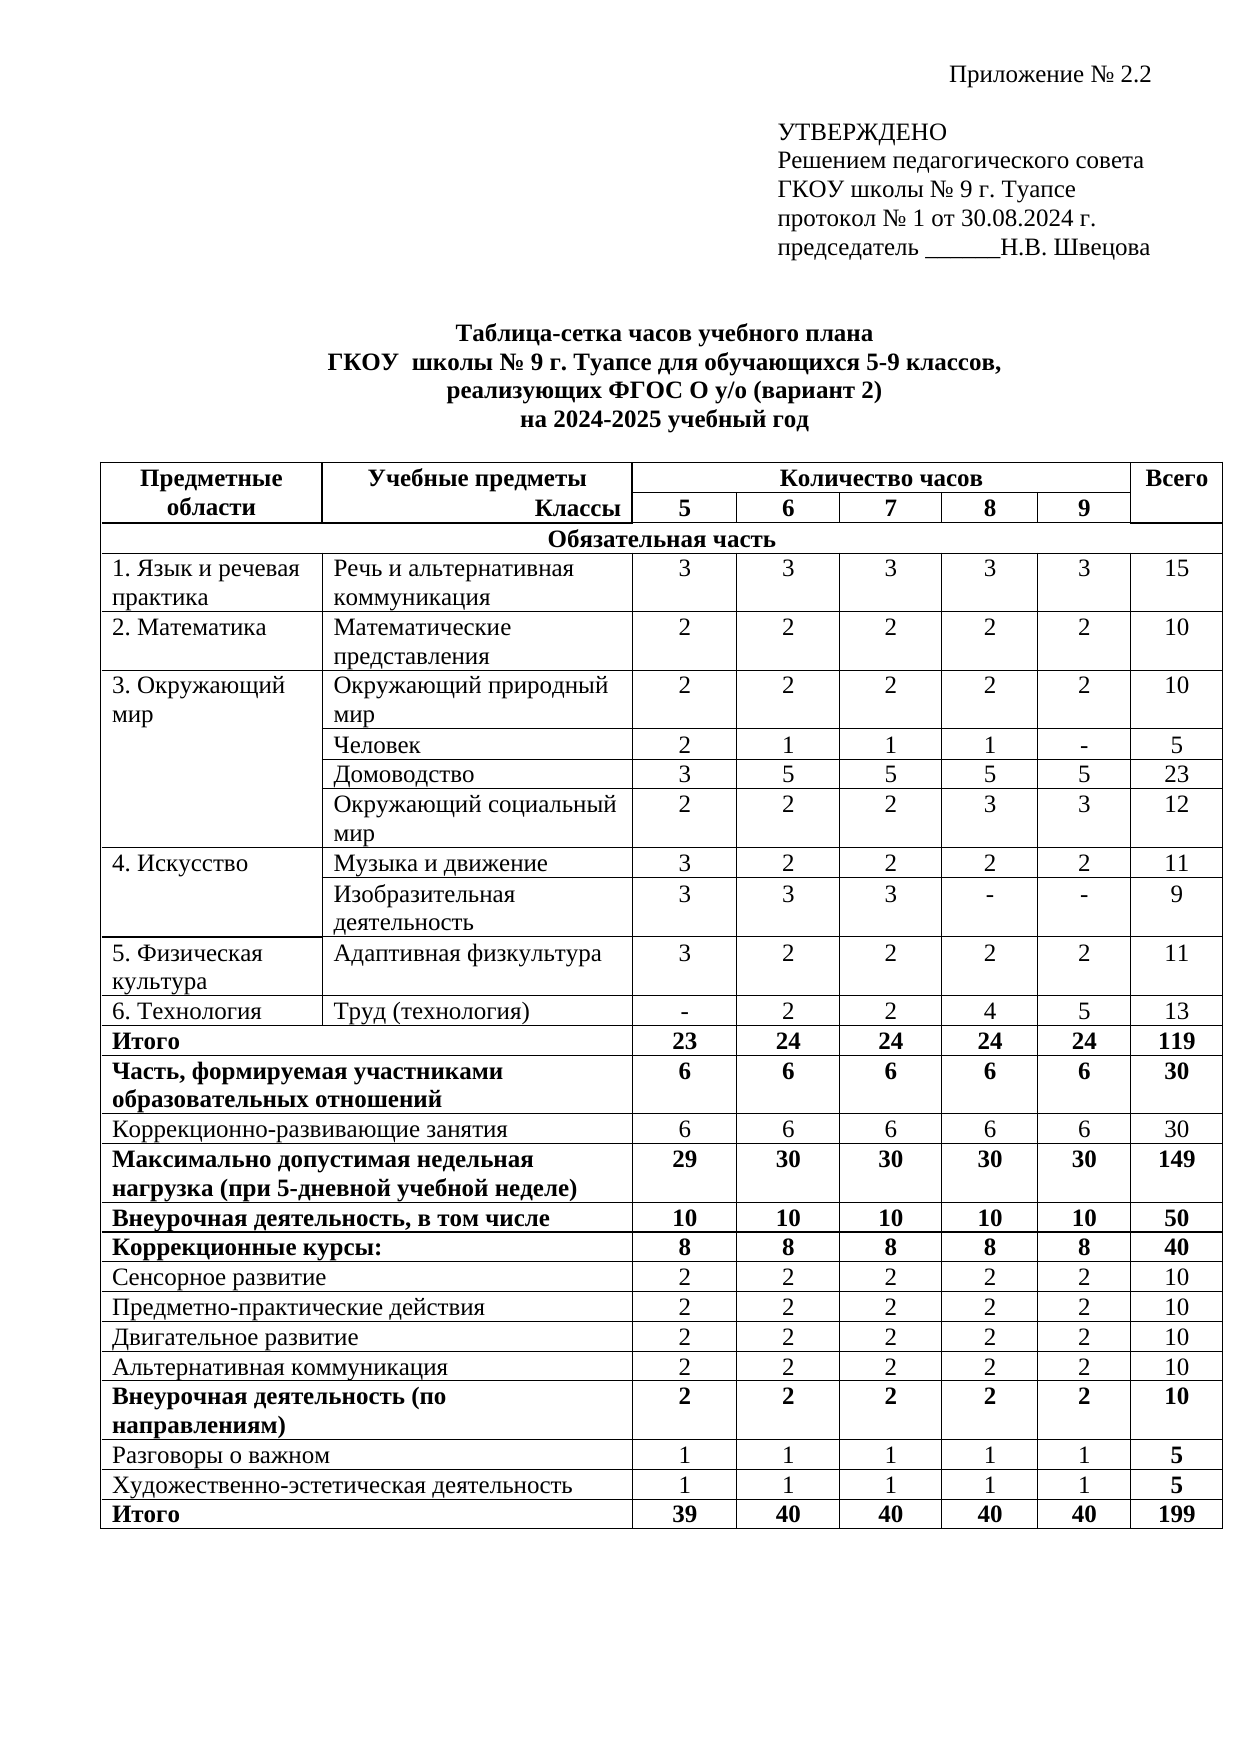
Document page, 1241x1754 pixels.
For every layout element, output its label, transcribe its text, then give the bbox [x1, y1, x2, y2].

table_cell 119 [1131, 1026, 1222, 1055]
table_cell 2 [840, 1352, 941, 1380]
table_cell 2 [1038, 612, 1130, 669]
table_cell 3 [737, 554, 839, 611]
table_cell 2 [942, 937, 1037, 995]
table_cell 2 [737, 1381, 839, 1439]
table_cell 5 [840, 760, 941, 788]
table_cell 6 [737, 1056, 839, 1113]
table_cell 2 [840, 671, 941, 728]
table_cell 5 [1038, 760, 1130, 788]
table_cell 40 [942, 1500, 1037, 1528]
table_cell Разговоры о важном [101, 1440, 632, 1469]
table_cell 30 [1131, 1114, 1222, 1143]
table_cell 10 [1131, 1381, 1222, 1439]
table_cell Коррекционно-развивающие занятия [101, 1114, 632, 1143]
table_cell 10 [942, 1203, 1037, 1231]
table_header Количество часов [633, 463, 1130, 492]
table_cell Предметно-практические действия [101, 1292, 632, 1321]
table_cell 2 [840, 937, 941, 995]
table_cell Внеурочная деятельность (по направлениям) [101, 1381, 632, 1439]
table_cell 5 [942, 760, 1037, 788]
table_cell 2 [840, 1381, 941, 1439]
text Приложение № 2.2 [177, 59, 1152, 88]
table_cell 7 [840, 493, 941, 522]
table_cell Речь и альтернативная коммуникация [323, 554, 632, 611]
table_cell 2 [633, 729, 736, 758]
table_cell 2 [633, 671, 736, 728]
table_cell 10 [633, 1203, 736, 1231]
table_cell 24 [840, 1026, 941, 1055]
table_cell 1 [1038, 1470, 1130, 1498]
table_cell Окружающий природный мир [323, 671, 632, 728]
table_cell 2 [840, 789, 941, 847]
table_cell 2 [633, 1292, 736, 1321]
text УТВЕРЖДЕНО [177, 117, 1152, 145]
table_cell 2 [840, 1322, 941, 1351]
table_cell 2 [840, 612, 941, 669]
table_cell 2 [1038, 1381, 1130, 1439]
table_cell 10 [1038, 1203, 1130, 1231]
table_cell 2 [737, 671, 839, 728]
table_cell 2 [1038, 937, 1130, 995]
table_cell 5 [1131, 1470, 1222, 1498]
table_cell Обязательная часть [101, 523, 1222, 552]
table_cell 1. Язык и речевая практика [101, 554, 322, 611]
table_cell 30 [737, 1144, 839, 1202]
table_cell 10 [1131, 1262, 1222, 1291]
table_cell 10 [737, 1203, 839, 1231]
table_cell 8 [942, 493, 1037, 522]
table_cell 199 [1131, 1500, 1222, 1528]
table_cell 50 [1131, 1203, 1222, 1231]
table_cell 2 [840, 848, 941, 877]
table_cell 3. Окружающий мир [101, 671, 322, 847]
table_cell 3 [737, 878, 839, 936]
table_header Учебные предметы [323, 463, 631, 492]
table_cell 5 [1038, 996, 1130, 1025]
table_cell 2 [737, 996, 839, 1025]
table_cell 2 [633, 1262, 736, 1291]
table_cell Музыка и движение [323, 848, 632, 877]
table_cell 3 [1038, 789, 1130, 847]
table_cell 2 [737, 848, 839, 877]
table_cell Часть, формируемая участниками образовательных отношений [101, 1056, 632, 1113]
table_cell 2 [737, 1292, 839, 1321]
table_cell Художественно-эстетическая деятельность [101, 1470, 632, 1498]
table_cell Итого [101, 1026, 632, 1055]
table_cell 9 [1131, 878, 1222, 936]
table_cell 12 [1131, 789, 1222, 847]
table_cell 10 [1131, 1352, 1222, 1380]
table_cell 6 [942, 1114, 1037, 1143]
table_cell 1 [737, 1470, 839, 1498]
table_cell 5 [737, 760, 839, 788]
table_cell 9 [1038, 493, 1130, 522]
table_cell Окружающий социальный мир [323, 789, 632, 847]
table_cell 6 [633, 1114, 736, 1143]
table_cell Изобразительная деятельность [323, 878, 632, 936]
table_cell 1 [633, 1470, 736, 1498]
table_cell 40 [1038, 1500, 1130, 1528]
text на 2024-2025 учебный год [177, 404, 1152, 433]
table_cell 30 [840, 1144, 941, 1202]
table_cell 2 [633, 612, 736, 669]
table_cell Двигательное развитие [101, 1322, 632, 1351]
table_cell 149 [1131, 1144, 1222, 1202]
table_cell 15 [1131, 554, 1222, 611]
table_cell 2 [942, 1322, 1037, 1351]
table_cell 4. Искусство [101, 848, 322, 936]
table_cell 1 [942, 729, 1037, 758]
table_cell 2 [942, 1352, 1037, 1380]
table_cell 24 [737, 1026, 839, 1055]
table_cell 2 [1038, 1292, 1130, 1321]
table_cell 23 [633, 1026, 736, 1055]
table_cell 2. Математика [101, 612, 322, 669]
text Решением педагогического совета [177, 145, 1152, 174]
table_cell 2 [633, 789, 736, 847]
table_cell 2 [737, 1352, 839, 1380]
table_cell 3 [633, 937, 736, 995]
table_cell - [1038, 878, 1130, 936]
table_cell 6 [633, 1056, 736, 1113]
table_cell 29 [633, 1144, 736, 1202]
table_cell 6 [942, 1056, 1037, 1113]
table_cell 5. Физическая культура [101, 937, 322, 995]
table_cell 6 [1038, 1056, 1130, 1113]
text ГКОУ школы № 9 г. Туапсе [177, 174, 1152, 203]
table_cell Коррекционные курсы: [101, 1232, 632, 1261]
table_cell 5 [633, 493, 736, 522]
table_cell 3 [840, 554, 941, 611]
table_cell 39 [633, 1500, 736, 1528]
table_cell Итого [101, 1500, 632, 1528]
table_cell 3 [633, 878, 736, 936]
table_cell 2 [840, 1262, 941, 1291]
table_cell 3 [633, 554, 736, 611]
text Таблица-сетка часов учебного плана [177, 318, 1152, 347]
text реализующих ФГОС О у/о (вариант 2) [177, 375, 1152, 404]
table_cell 8 [1038, 1233, 1130, 1261]
table_cell 1 [840, 729, 941, 758]
table_cell 6 [840, 1056, 941, 1113]
table_cell 3 [1038, 554, 1130, 611]
table_cell 2 [1038, 1262, 1130, 1291]
table_cell 1 [737, 1440, 839, 1469]
table_cell 2 [840, 1292, 941, 1321]
table_cell 13 [1131, 996, 1222, 1025]
table_cell 24 [1038, 1026, 1130, 1055]
table_cell 11 [1131, 848, 1222, 877]
table_cell 6 [1038, 1114, 1130, 1143]
table_cell 40 [840, 1500, 941, 1528]
table_cell 2 [942, 671, 1037, 728]
table_cell 24 [942, 1026, 1037, 1055]
table_cell Сенсорное развитие [101, 1262, 632, 1291]
table_cell 6 [840, 1114, 941, 1143]
table_cell 2 [1038, 671, 1130, 728]
table_cell 2 [737, 1322, 839, 1351]
text председатель ______Н.В. Швецова [177, 232, 1152, 260]
text ГКОУ школы № 9 г. Туапсе для обучающихся 5-9 классов, [177, 347, 1152, 375]
table_cell 1 [942, 1470, 1037, 1498]
table_cell 1 [1038, 1440, 1130, 1469]
table_cell 3 [942, 789, 1037, 847]
table_cell 2 [1038, 848, 1130, 877]
table_cell 2 [737, 789, 839, 847]
table_cell 1 [942, 1440, 1037, 1469]
table_cell 6 [737, 493, 839, 522]
table_cell 3 [633, 848, 736, 877]
table_cell 10 [1131, 671, 1222, 728]
table_cell 8 [942, 1233, 1037, 1261]
table_cell 2 [1038, 1322, 1130, 1351]
table_cell 30 [1038, 1144, 1130, 1202]
table_cell 1 [840, 1470, 941, 1498]
table_cell 2 [942, 1381, 1037, 1439]
table_cell 2 [1038, 1352, 1130, 1380]
table_cell 2 [633, 1322, 736, 1351]
table_cell 5 [1131, 1440, 1222, 1469]
table_cell - [1038, 729, 1130, 758]
table_cell 1 [737, 729, 839, 758]
table_cell 2 [633, 1352, 736, 1380]
table_cell 10 [1131, 612, 1222, 669]
table_cell - [942, 878, 1037, 936]
table_cell Альтернативная коммуникация [101, 1352, 632, 1380]
table_cell Труд (технология) [323, 996, 632, 1025]
table_cell 10 [1131, 1292, 1222, 1321]
table_cell 10 [1131, 1322, 1222, 1351]
table_cell 6 [737, 1114, 839, 1143]
table_header Предметные области [101, 463, 321, 522]
text протокол № 1 от 30.08.2024 г. [177, 203, 1152, 232]
table_cell 11 [1131, 937, 1222, 995]
table_cell 8 [840, 1233, 941, 1261]
table_cell 6. Технология [101, 996, 322, 1025]
table_header Всего [1131, 463, 1222, 522]
table_cell Адаптивная физкультура [323, 937, 632, 995]
table_cell - [633, 996, 736, 1025]
table_cell Внеурочная деятельность, в том числе [101, 1203, 632, 1231]
table_cell 2 [942, 848, 1037, 877]
table_cell Математические представления [323, 612, 632, 669]
table_cell 2 [942, 612, 1037, 669]
table_cell 8 [737, 1233, 839, 1261]
table_cell 10 [840, 1203, 941, 1231]
table_cell 2 [633, 1381, 736, 1439]
table_cell 2 [942, 1292, 1037, 1321]
table_cell 4 [942, 996, 1037, 1025]
table_cell Классы [323, 492, 631, 522]
table_cell 2 [942, 1262, 1037, 1291]
table_cell 1 [840, 1440, 941, 1469]
table_cell 40 [1131, 1233, 1222, 1261]
table_cell 30 [1131, 1056, 1222, 1113]
table_cell 3 [840, 878, 941, 936]
table_cell 8 [633, 1233, 736, 1261]
table_cell 3 [633, 760, 736, 788]
table_cell Человек [323, 729, 632, 758]
table_cell 5 [1131, 729, 1222, 758]
table_cell 2 [840, 996, 941, 1025]
table_cell 2 [737, 1262, 839, 1291]
table_cell 1 [633, 1440, 736, 1469]
table_cell 2 [737, 612, 839, 669]
table_cell 3 [942, 554, 1037, 611]
table_cell 23 [1131, 760, 1222, 788]
table_cell 40 [737, 1500, 839, 1528]
table_cell Домоводство [323, 760, 632, 788]
table_cell Максимально допустимая недельная нагрузка (при 5-дневной учебной неделе) [101, 1144, 632, 1202]
table_cell 30 [942, 1144, 1037, 1202]
table_cell 2 [737, 937, 839, 995]
